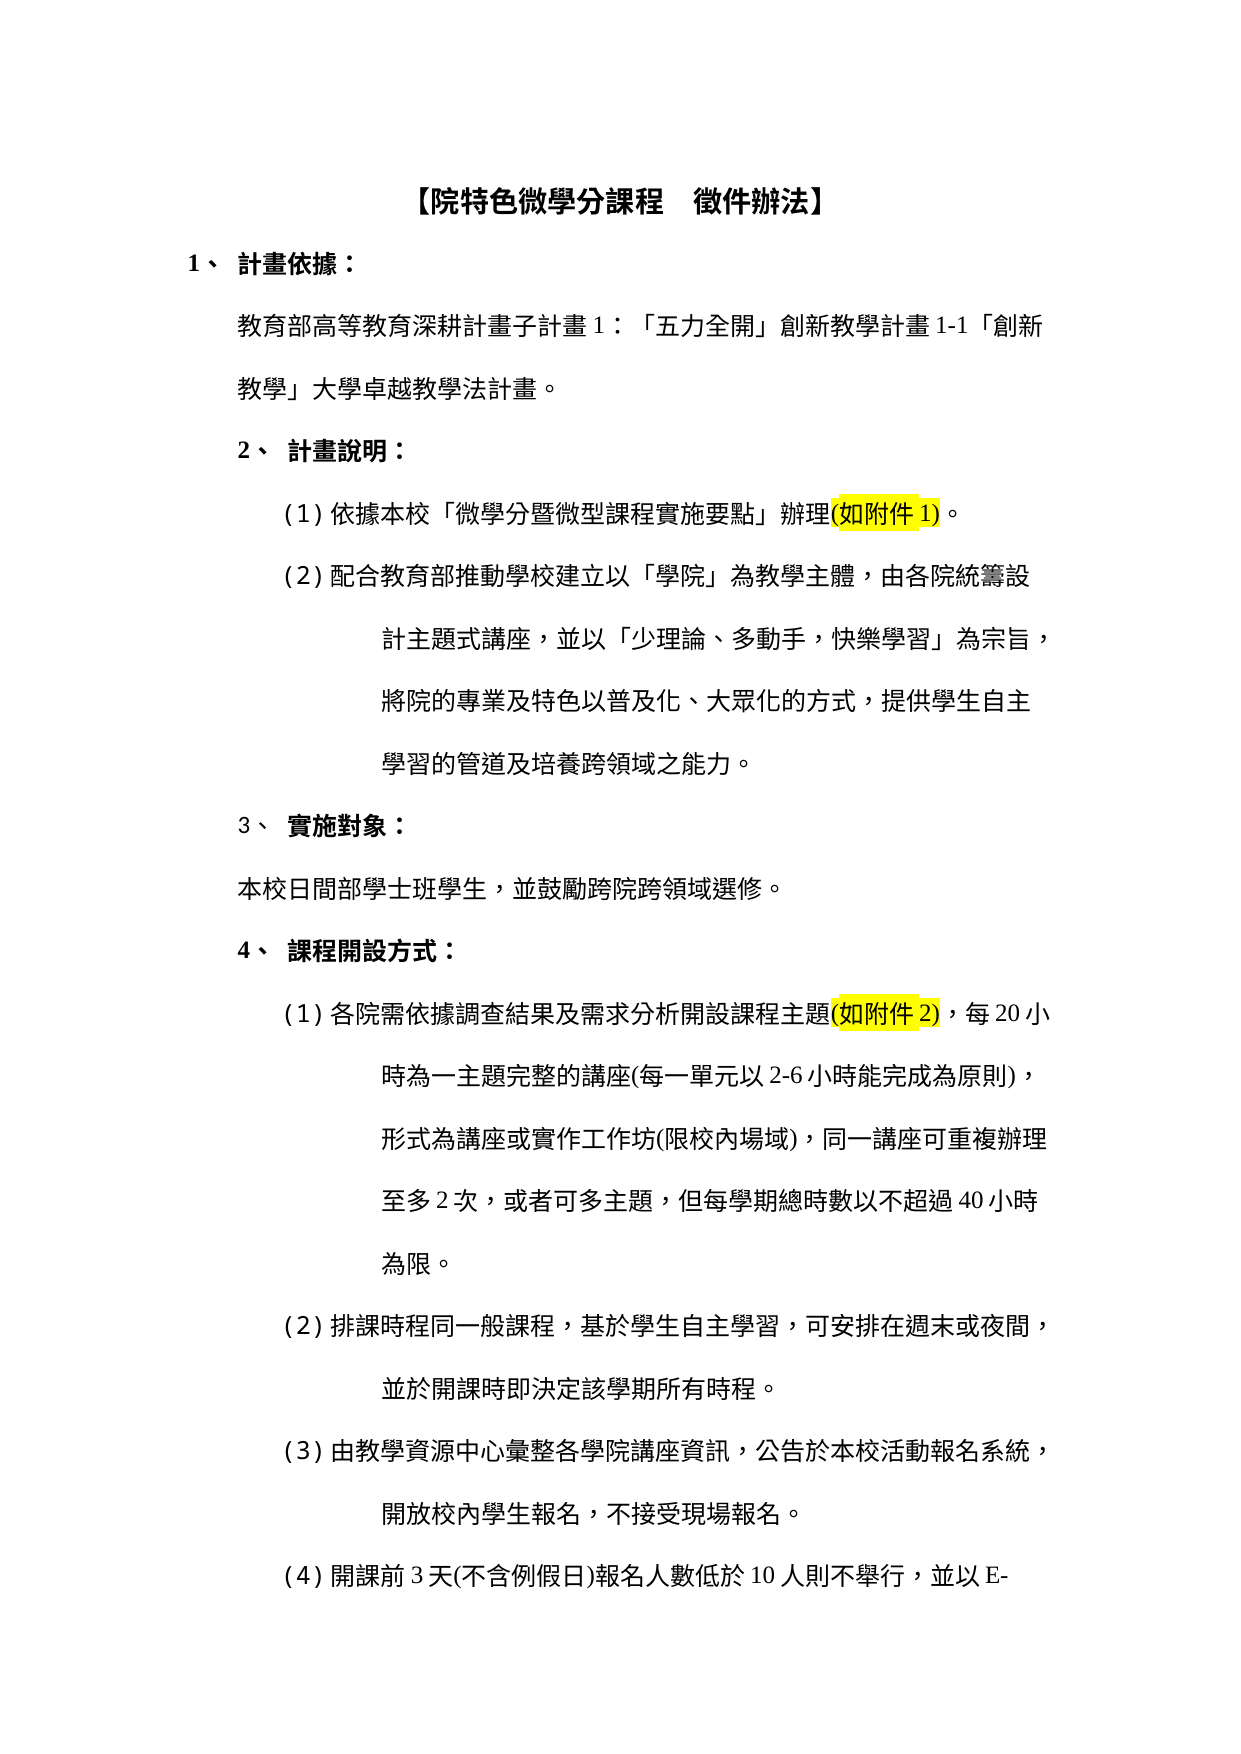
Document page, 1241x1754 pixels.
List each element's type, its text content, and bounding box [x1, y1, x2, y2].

list 實施對象： [237, 783, 1053, 846]
list 計畫說明： [237, 408, 1053, 471]
list 由教學資源中心彙整各學院講座資訊，公告於本校活動報名系統，開放校內學生報名，不接受現場報名。 [281, 1408, 1053, 1533]
list 依據本校「微學分暨微型課程實施要點」辦理(如附件1)。 [281, 471, 1053, 533]
list 課程開設方式： [237, 908, 1053, 971]
list 排課時程同一般課程，基於學生自主學習，可安排在週末或夜間，並於開課時即決定該學期所有時程。 [281, 1283, 1053, 1408]
list 開課前3天(不含例假日)報名人數低於10人則不舉行，並以E- [281, 1533, 1053, 1596]
list 配合教育部推動學校建立以「學院」為教學主體，由各院統籌設計主題式講座，並以「少理論、多動手，快樂學習」為宗旨，將院的專業及特色以普及化、大眾化的方式，提供學生自主學習的管道及培養跨領域之能力。 [281, 533, 1053, 783]
list 各院需依據調查結果及需求分析開設課程主題(如附件2)，每20小時為一主題完整的講座(每一單元以2-6小時能完成為原則)，形式為講座或實作工作坊(限校內場域)，同一講座可重複辦理至多2次，或者可多主題，但每學期總時數以不超過40小時為限。 [281, 971, 1053, 1283]
list 計畫依據： [187, 221, 1053, 283]
text 本校日間部學士班學生，並鼓勵跨院跨領域選修。 [237, 846, 1053, 908]
text 【院特色微學分課程 徵件辦法】 [187, 158, 1053, 221]
text 教育部高等教育深耕計畫子計畫1：「五力全開」創新教學計畫1-1「創新教學」大學卓越教學法計畫。 [237, 283, 1053, 408]
